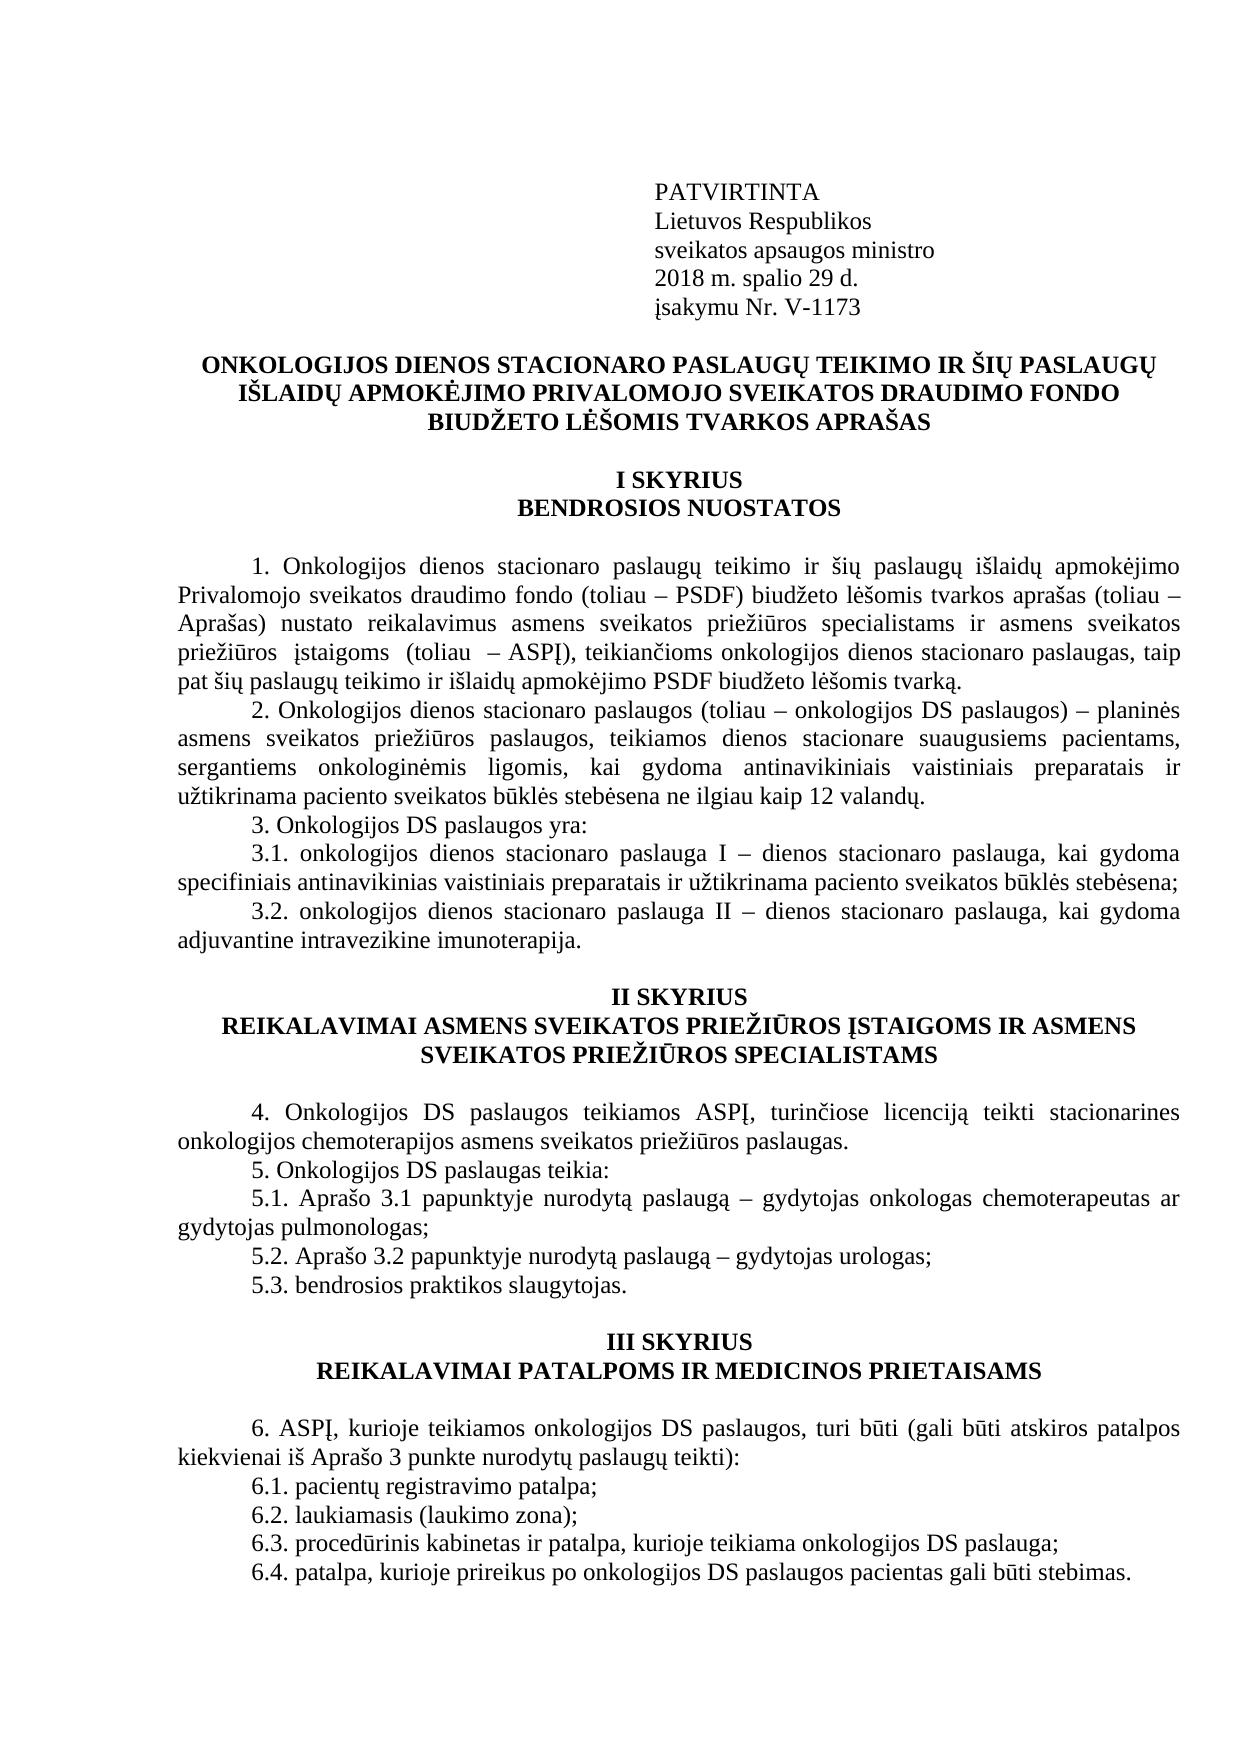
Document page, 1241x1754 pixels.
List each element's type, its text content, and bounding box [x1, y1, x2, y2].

text 5.3. bendrosios praktikos slaugytojas. [177, 1270, 1181, 1298]
text 6.4. patalpa, kurioje prireikus po onkologijos DS paslaugos pacientas gali būti stebimas. [177, 1557, 1181, 1586]
text PATVIRTINTA [654, 177, 1181, 206]
text 3.1. onkologijos dienos stacionaro paslauga I – dienos stacionaro paslauga, kai gydoma specifiniais antinavikinias vaistiniais preparatais ir užtikrinama paciento sveikatos būklės stebėsena; [177, 838, 1181, 896]
text 2. Onkologijos dienos stacionaro paslaugos (toliau – onkologijos DS paslaugos) – planinės asmens sveikatos priežiūros paslaugos, teikiamos dienos stacionare suaugusiems pacientams, sergantiems onkologinėmis ligomis, kai gydoma antinavikiniais vaistiniais preparatais ir užtikrinama paciento sveikatos būklės stebėsena ne ilgiau kaip 12 valandų. [177, 695, 1181, 810]
text ONKOLOGIJOS DIENOS STACIONARO PASLAUGŲ TEIKIMO IR ŠIŲ PASLAUGŲ IŠLAIDŲ APMOKĖJIMO PRIVALOMOJO SVEIKATOS DRAUDIMO FONDO BIUDŽETO LĖŠOMIS TVARKOS APRAŠAS [177, 350, 1181, 436]
text įsakymu Nr. V-1173 [654, 292, 1181, 321]
text 5.1. Aprašo 3.1 papunktyje nurodytą paslaugą – gydytojas onkologas chemoterapeutas ar gydytojas pulmonologas; [177, 1183, 1181, 1241]
text 5.2. Aprašo 3.2 papunktyje nurodytą paslaugą – gydytojas urologas; [177, 1241, 1181, 1270]
text 6. ASPĮ, kurioje teikiamos onkologijos DS paslaugos, turi būti (gali būti atskiros patalpos kiekvienai iš Aprašo 3 punkte nurodytų paslaugų teikti): [177, 1413, 1181, 1471]
text 3.2. onkologijos dienos stacionaro paslauga II – dienos stacionaro paslauga, kai gydoma adjuvantine intravezikine imunoterapija. [177, 896, 1181, 953]
text 6.2. laukiamasis (laukimo zona); [177, 1500, 1181, 1528]
text 5. Onkologijos DS paslaugas teikia: [177, 1155, 1181, 1183]
text II SKYRIUS [177, 982, 1181, 1011]
text 1. Onkologijos dienos stacionaro paslaugų teikimo ir šių paslaugų išlaidų apmokėjimo Privalomojo sveikatos draudimo fondo (toliau – PSDF) biudžeto lėšomis tvarkos aprašas (toliau – Aprašas) nustato reikalavimus asmens sveikatos priežiūros specialistams ir asmens sveikatos priežiūros įstaigoms (toliau – ASPĮ), teikiančioms onkologijos dienos stacionaro paslaugas, taip pat šių paslaugų teikimo ir išlaidų apmokėjimo PSDF biudžeto lėšomis tvarką. [177, 551, 1181, 695]
text I SKYRIUS [177, 465, 1181, 493]
text REIKALAVIMAI ASMENS SVEIKATOS PRIEŽIŪROS ĮSTAIGOMS IR ASMENS SVEIKATOS PRIEŽIŪROS SPECIALISTAMS [177, 1011, 1181, 1068]
text 6.1. pacientų registravimo patalpa; [177, 1471, 1181, 1500]
text III SKYRIUS [177, 1327, 1181, 1356]
text 6.3. procedūrinis kabinetas ir patalpa, kurioje teikiama onkologijos DS paslauga; [177, 1528, 1181, 1557]
text sveikatos apsaugos ministro [654, 235, 1181, 263]
text 4. Onkologijos DS paslaugos teikiamos ASPĮ, turinčiose licenciją teikti stacionarines onkologijos chemoterapijos asmens sveikatos priežiūros paslaugas. [177, 1097, 1181, 1155]
text 3. Onkologijos DS paslaugos yra: [177, 810, 1181, 838]
text REIKALAVIMAI PATALPOMS IR MEDICINOS PRIETAISAMS [177, 1356, 1181, 1385]
text BENDROSIOS NUOSTATOS [177, 493, 1181, 522]
text 2018 m. spalio 29 d. [654, 263, 1181, 292]
text Lietuvos Respublikos [654, 206, 1181, 235]
